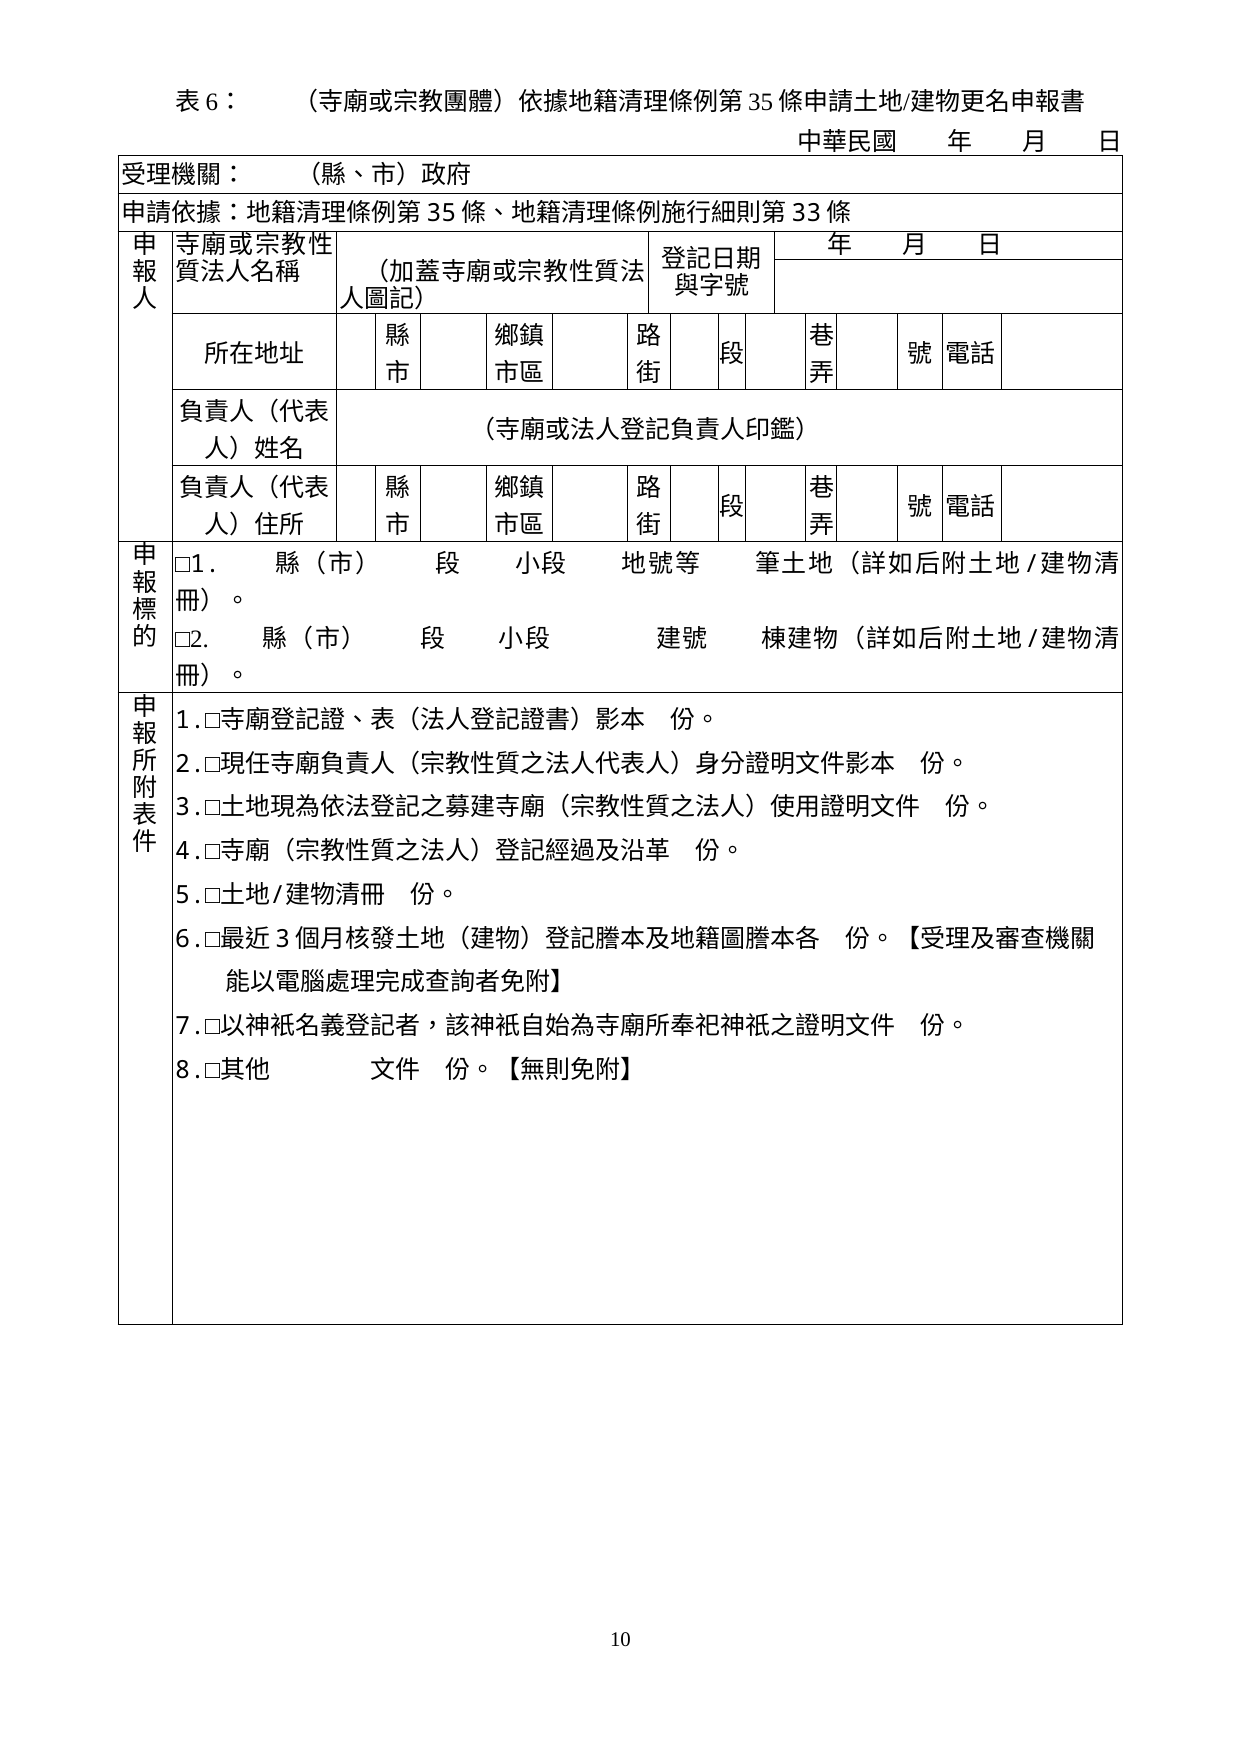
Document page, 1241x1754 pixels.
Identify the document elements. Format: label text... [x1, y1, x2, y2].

table_cell 負責人（代表人）姓名 [173, 390, 336, 465]
table_cell 負責人（代表人）住所 [173, 466, 336, 541]
table_cell [421, 466, 486, 541]
table_cell 段 [719, 314, 745, 389]
table_cell 申報標的 [119, 542, 172, 692]
table_cell 申報 所附表件 [119, 693, 172, 1324]
text 表6： （寺廟或宗教團體）依據地籍清理條例第35條申請土地/建物更名申報書 [118, 89, 1142, 116]
table_cell 巷 弄 [806, 314, 836, 389]
table_cell 年 月 日 [775, 232, 1122, 259]
table_cell 號 [898, 314, 942, 389]
table_cell [337, 466, 375, 541]
table_cell 電話 [943, 466, 1001, 541]
table_cell 縣 市 [376, 314, 420, 389]
table_cell [775, 260, 1122, 313]
table_cell [746, 314, 805, 389]
table_cell 寺廟或宗教性質法人名稱 [173, 232, 336, 313]
table_cell [1002, 314, 1122, 389]
table_cell 號 [898, 466, 942, 541]
table_cell 所在地址 [173, 314, 336, 389]
table_cell [553, 314, 627, 389]
table_cell [421, 314, 486, 389]
table_cell （加蓋寺廟或宗教性質法人圖記） [337, 232, 648, 313]
table_cell 電話 [943, 314, 1001, 389]
table_cell 申 報 人 [119, 232, 172, 541]
table_cell 縣 市 [376, 466, 420, 541]
table_cell 路 街 [628, 314, 670, 389]
table_cell 登記日期與字號 [649, 232, 774, 313]
table_cell 1.□寺廟登記證、表（法人登記證書）影本 份。 2.□現任寺廟負責人（宗教性質之法人代表人）身分證明文件影本 份。 3.□土地現為依法登記之募建寺廟（宗教性質之法人）使用證明文件 份。 4.□寺廟（宗教性質之法人）登記經過及沿革 份。 5.□土地/建物清冊 份。 6.□最近3個月核發土地（建物）登記謄本及地籍圖謄本各 份。【受理及審查機關能以電腦處理完成查詢者免附】 7.□以神衹名義登記者，該神衹自始為寺廟所奉祀神祇之證明文件 份。 8.□其他 文件 份。【無則免附】 [173, 693, 1122, 1324]
table_cell 鄉鎮 市區 [487, 314, 552, 389]
table_cell [837, 314, 897, 389]
table_cell [671, 314, 718, 389]
table_cell 申請依據：地籍清理條例第35條、地籍清理條例施行細則第33條 [119, 194, 1122, 231]
table_cell □1. 縣（市） 段 小段 地號等 筆土地（詳如后附土地/建物清冊）。 □2. 縣（市） 段 小段 建號 棟建物（詳如后附土地/建物清冊）。 [173, 542, 1122, 692]
table_cell [553, 466, 627, 541]
table_cell [837, 466, 897, 541]
table_cell 巷 弄 [806, 466, 836, 541]
table_cell [671, 466, 718, 541]
table_cell [337, 314, 375, 389]
text 中華民國 年 月 日 [118, 128, 1122, 155]
table_cell [1002, 466, 1122, 541]
table_cell 路 街 [628, 466, 670, 541]
table_cell 段 [719, 466, 745, 541]
table_header 受理機關： （縣、市）政府 [119, 156, 1122, 193]
table_cell 鄉鎮 市區 [487, 466, 552, 541]
table_cell （寺廟或法人登記負責人印鑑） [337, 390, 1122, 465]
table_cell [746, 466, 805, 541]
